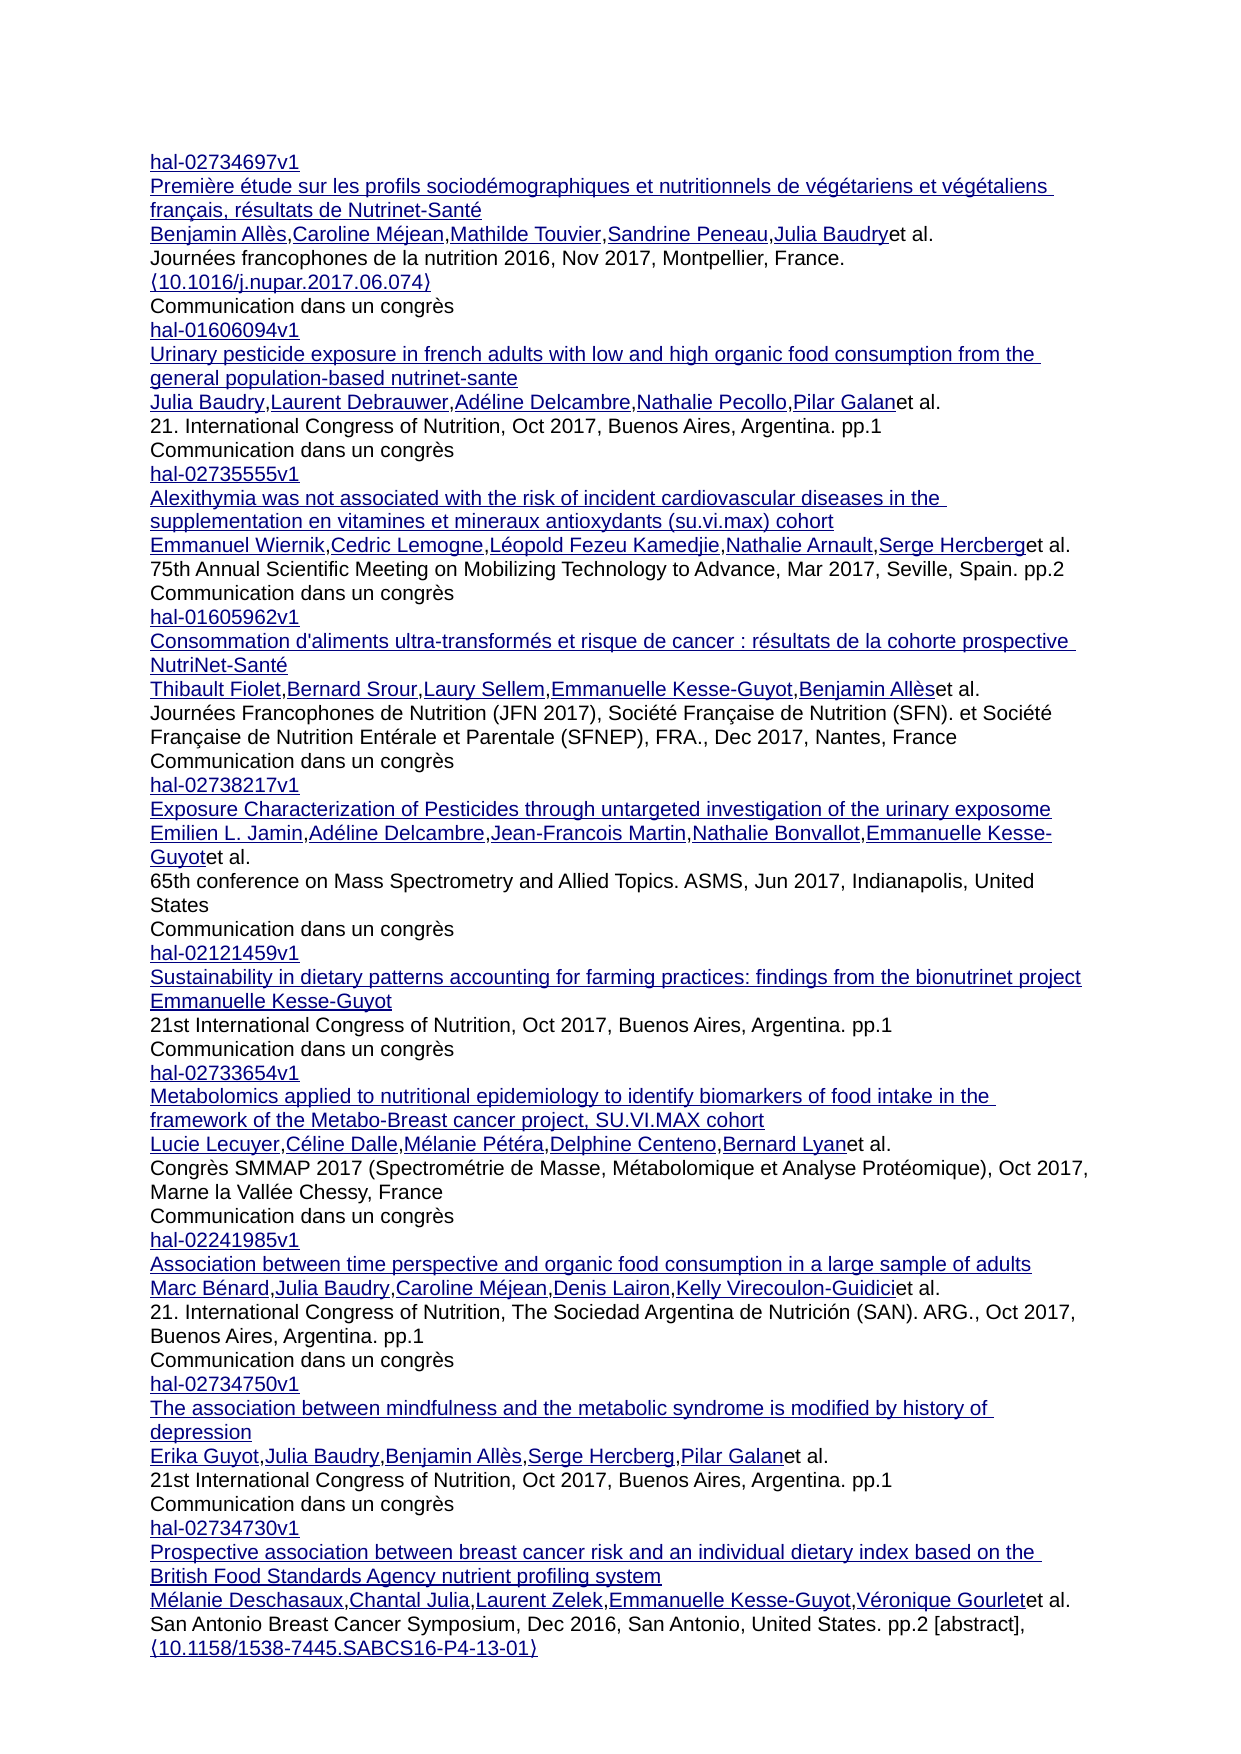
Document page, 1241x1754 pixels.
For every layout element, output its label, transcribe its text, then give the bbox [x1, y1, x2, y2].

table_cell Première étude sur les profils sociodémographiques et nutritionnels de végétariens et végétaliens français, résultats de Nutrinet-Santé Benjamin Allès,Caroline Méjean,Mathilde Touvier,Sandrine Peneau,Julia Baudryet al. Journées francophones de la nutrition 2016, Nov 2017, Montpellier, France. ⟨10.1016/j.nupar.2017.06.074⟩ Communication dans un congrès hal-01606094v1 [150, 174, 1090, 342]
table_cell Sustainability in dietary patterns accounting for farming practices: findings from the bionutrinet project Emmanuelle Kesse-Guyot 21st International Congress of Nutrition, Oct 2017, Buenos Aires, Argentina. pp.1 Communication dans un congrès hal-02733654v1 [150, 965, 1090, 1084]
table_cell Alexithymia was not associated with the risk of incident cardiovascular diseases in the supplementation en vitamines et mineraux antioxydants (su.vi.max) cohort Emmanuel Wiernik,Cedric Lemogne,Léopold Fezeu Kamedjie,Nathalie Arnault,Serge Hercberget al. 75th Annual Scientific Meeting on Mobilizing Technology to Advance, Mar 2017, Seville, Spain. pp.2 Communication dans un congrès hal-01605962v1 [150, 485, 1090, 629]
table_cell The association between mindfulness and the metabolic syndrome is modified by history of depression Erika Guyot,Julia Baudry,Benjamin Allès,Serge Hercberg,Pilar Galanet al. 21st International Congress of Nutrition, Oct 2017, Buenos Aires, Argentina. pp.1 Communication dans un congrès hal-02734730v1 [150, 1396, 1090, 1539]
table_cell Metabolomics applied to nutritional epidemiology to identify biomarkers of food intake in the framework of the Metabo-Breast cancer project, SU.VI.MAX cohort Lucie Lecuyer,Céline Dalle,Mélanie Pétéra,Delphine Centeno,Bernard Lyanet al. Congrès SMMAP 2017 (Spectrométrie de Masse, Métabolomique et Analyse Protéomique), Oct 2017, Marne la Vallée Chessy, France Communication dans un congrès hal-02241985v1 [150, 1084, 1090, 1252]
table_cell Exposure Characterization of Pesticides through untargeted investigation of the urinary exposome Emilien L. Jamin,Adéline Delcambre,Jean-Francois Martin,Nathalie Bonvallot,Emmanuelle Kesse-Guyotet al. 65th conference on Mass Spectrometry and Allied Topics. ASMS, Jun 2017, Indianapolis, United States Communication dans un congrès hal-02121459v1 [150, 797, 1090, 964]
table_cell Urinary pesticide exposure in french adults with low and high organic food consumption from the general population-based nutrinet-sante Julia Baudry,Laurent Debrauwer,Adéline Delcambre,Nathalie Pecollo,Pilar Galanet al. 21. International Congress of Nutrition, Oct 2017, Buenos Aires, Argentina. pp.1 Communication dans un congrès hal-02735555v1 [150, 342, 1090, 485]
table_cell Consommation d'aliments ultra-transformés et risque de cancer : résultats de la cohorte prospective NutriNet-Santé Thibault Fiolet,Bernard Srour,Laury Sellem,Emmanuelle Kesse-Guyot,Benjamin Allèset al. Journées Francophones de Nutrition (JFN 2017), Société Française de Nutrition (SFN). et Société Française de Nutrition Entérale et Parentale (SFNEP), FRA., Dec 2017, Nantes, France Communication dans un congrès hal-02738217v1 [150, 629, 1090, 797]
table_cell hal-02734697v1 [150, 150, 1090, 174]
table_cell Association between time perspective and organic food consumption in a large sample of adults Marc Bénard,Julia Baudry,Caroline Méjean,Denis Lairon,Kelly Virecoulon-Guidiciet al. 21. International Congress of Nutrition, The Sociedad Argentina de Nutrición (SAN). ARG., Oct 2017, Buenos Aires, Argentina. pp.1 Communication dans un congrès hal-02734750v1 [150, 1252, 1090, 1396]
table_cell Prospective association between breast cancer risk and an individual dietary index based on the British Food Standards Agency nutrient profiling system Mélanie Deschasaux,Chantal Julia,Laurent Zelek,Emmanuelle Kesse-Guyot,Véronique Gourletet al. San Antonio Breast Cancer Symposium, Dec 2016, San Antonio, United States. pp.2 [abstract], ⟨10.1158/1538-7445.SABCS16-P4-13-01⟩ [150, 1540, 1090, 1659]
